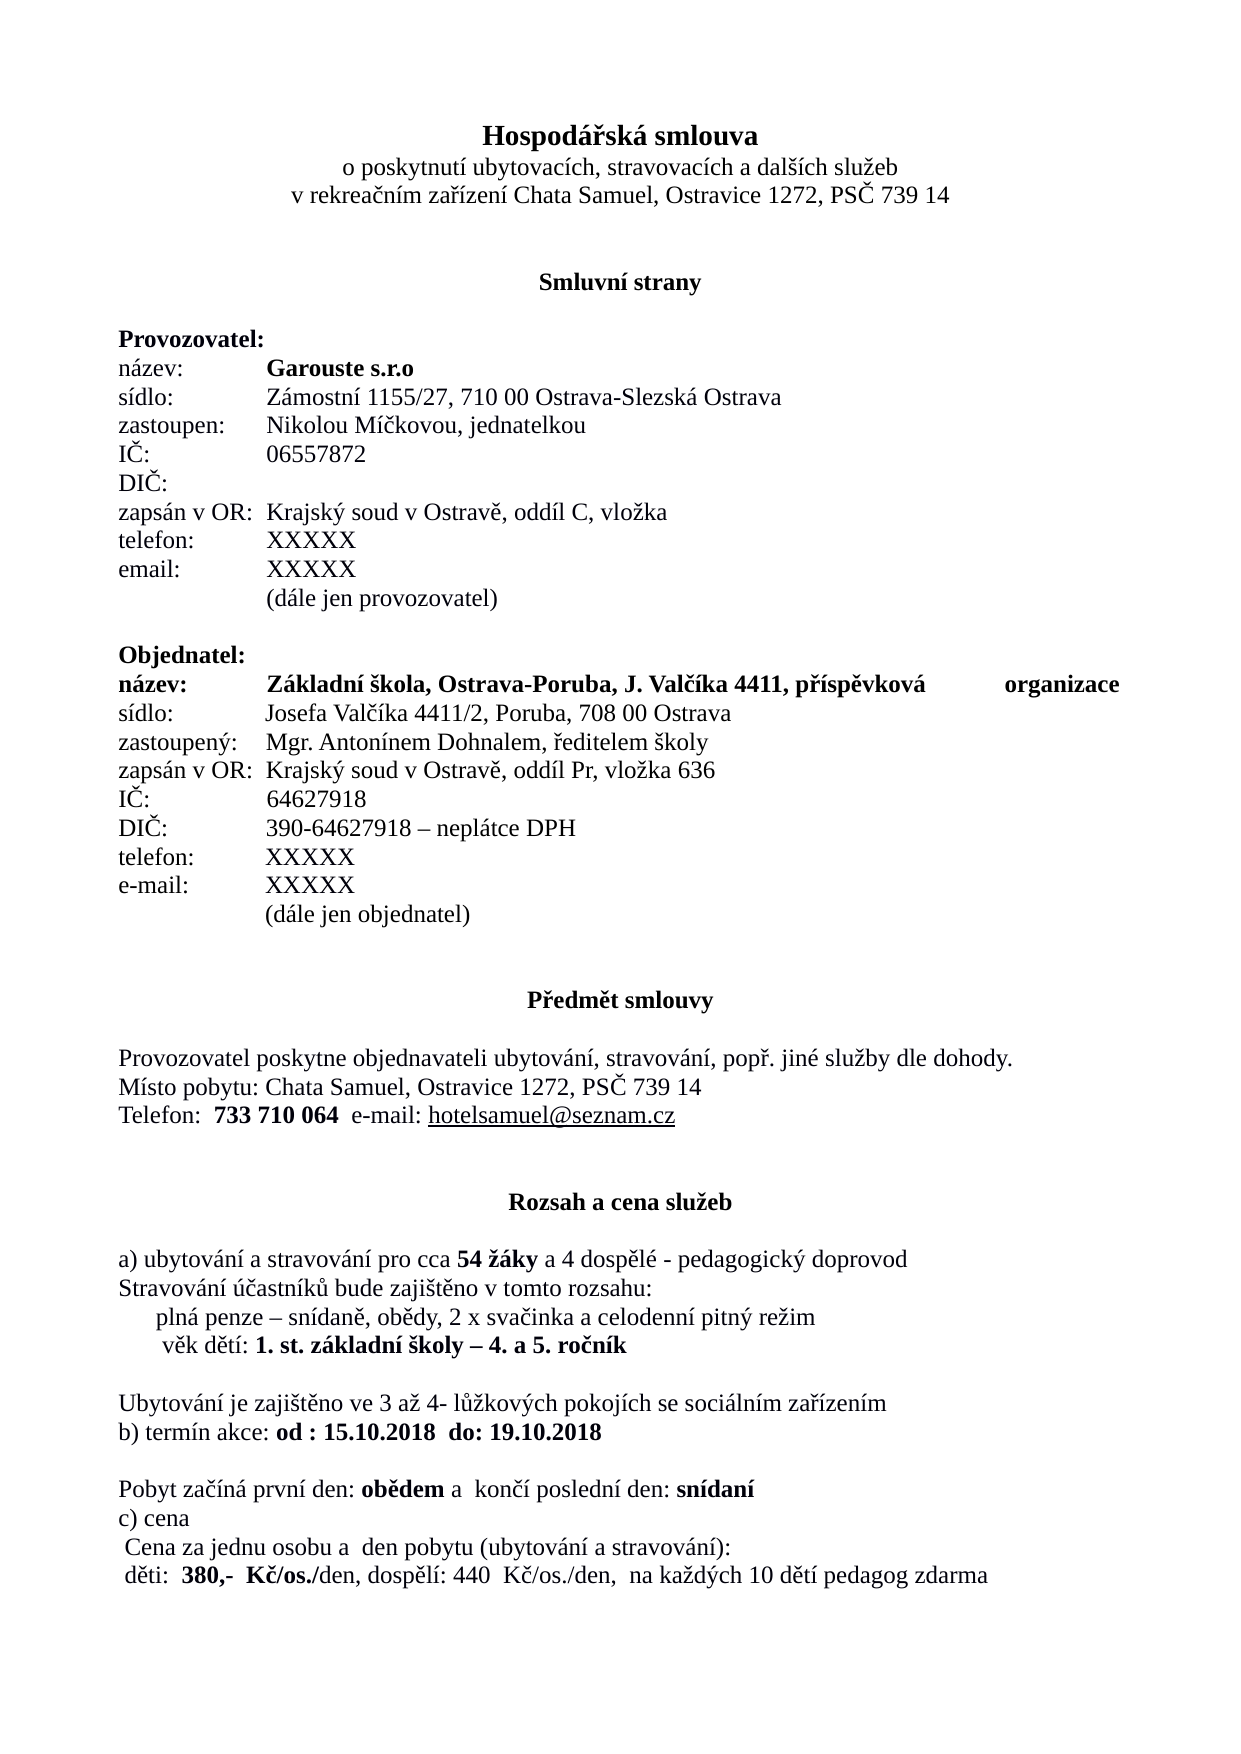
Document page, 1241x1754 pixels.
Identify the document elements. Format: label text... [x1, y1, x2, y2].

text v rekreačním zařízení Chata Samuel, Ostravice 1272, PSČ 739 14 [118, 180, 1122, 209]
text IČ: 64627918 [118, 784, 1122, 813]
text Objednatel: [118, 640, 1122, 669]
text název: Garouste s.r.o [118, 353, 1240, 382]
text zastoupen: Nikolou Míčkovou, jednatelkou [118, 410, 1240, 439]
text DIČ: [118, 468, 1240, 497]
text Ubytování je zajištěno ve 3 až 4- lůžkových pokojích se sociálním zařízením [118, 1388, 1240, 1417]
text zapsán v OR: Krajský soud v Ostravě, oddíl C, vložka [118, 497, 1240, 525]
text c) cena [118, 1503, 1240, 1532]
text email: XXXXX [118, 554, 1240, 583]
text telefon: XXXXX [118, 525, 1240, 554]
text Rozsah a cena služeb [118, 1187, 1122, 1215]
text sídlo: Josefa Valčíka 4411/2, Poruba, 708 00 Ostrava [118, 698, 1122, 727]
text Stravování účastníků bude zajištěno v tomto rozsahu: [118, 1273, 1240, 1302]
text věk dětí: 1. st. základní školy – 4. a 5. ročník [118, 1330, 1240, 1359]
text Pobyt začíná první den: obědem a končí poslední den: snídaní [118, 1474, 1240, 1503]
text Provozovatel poskytne objednavateli ubytování, stravování, popř. jiné služby dle dohody. [118, 1043, 1240, 1072]
text Cena za jednu osobu a den pobytu (ubytování a stravování): [118, 1532, 1240, 1560]
text a) ubytování a stravování pro cca 54 žáky a 4 dospělé - pedagogický doprovod [118, 1244, 1240, 1273]
text název: Základní škola, Ostrava-Poruba, J. Valčíka 4411, příspěvková organizace [118, 669, 1122, 698]
text plná penze – snídaně, obědy, 2 x svačinka a celodenní pitný režim [118, 1302, 1240, 1330]
text Provozovatel: [118, 324, 1240, 353]
text Předmět smlouvy [118, 985, 1122, 1014]
text telefon: XXXXX [118, 842, 1122, 870]
text děti: 380,- Kč/os./den, dospělí: 440 Kč/os./den, na každých 10 dětí pedagog zdarma [118, 1560, 1240, 1589]
text zastoupený: Mgr. Antonínem Dohnalem, ředitelem školy [118, 727, 1122, 755]
text DIČ: 390-64627918 – neplátce DPH [118, 813, 1122, 842]
text Hospodářská smlouva [118, 118, 1122, 152]
text sídlo: Zámostní 1155/27, 710 00 Ostrava-Slezská Ostrava [118, 382, 1240, 410]
text Telefon: 733 710 064 e-mail: hotelsamuel@seznam.cz [118, 1100, 1240, 1129]
text Místo pobytu: Chata Samuel, Ostravice 1272, PSČ 739 14 [118, 1072, 1240, 1100]
text (dále jen provozovatel) [118, 583, 1240, 612]
text b) termín akce: od : 15.10.2018 do: 19.10.2018 [118, 1417, 1240, 1445]
text o poskytnutí ubytovacích, stravovacích a dalších služeb [118, 152, 1122, 180]
text Smluvní strany [118, 267, 1122, 295]
text (dále jen objednatel) [118, 899, 1122, 928]
text e-mail: XXXXX [118, 870, 1122, 899]
text zapsán v OR: Krajský soud v Ostravě, oddíl Pr, vložka 636 [118, 755, 1122, 784]
text IČ: 06557872 [118, 439, 1240, 468]
